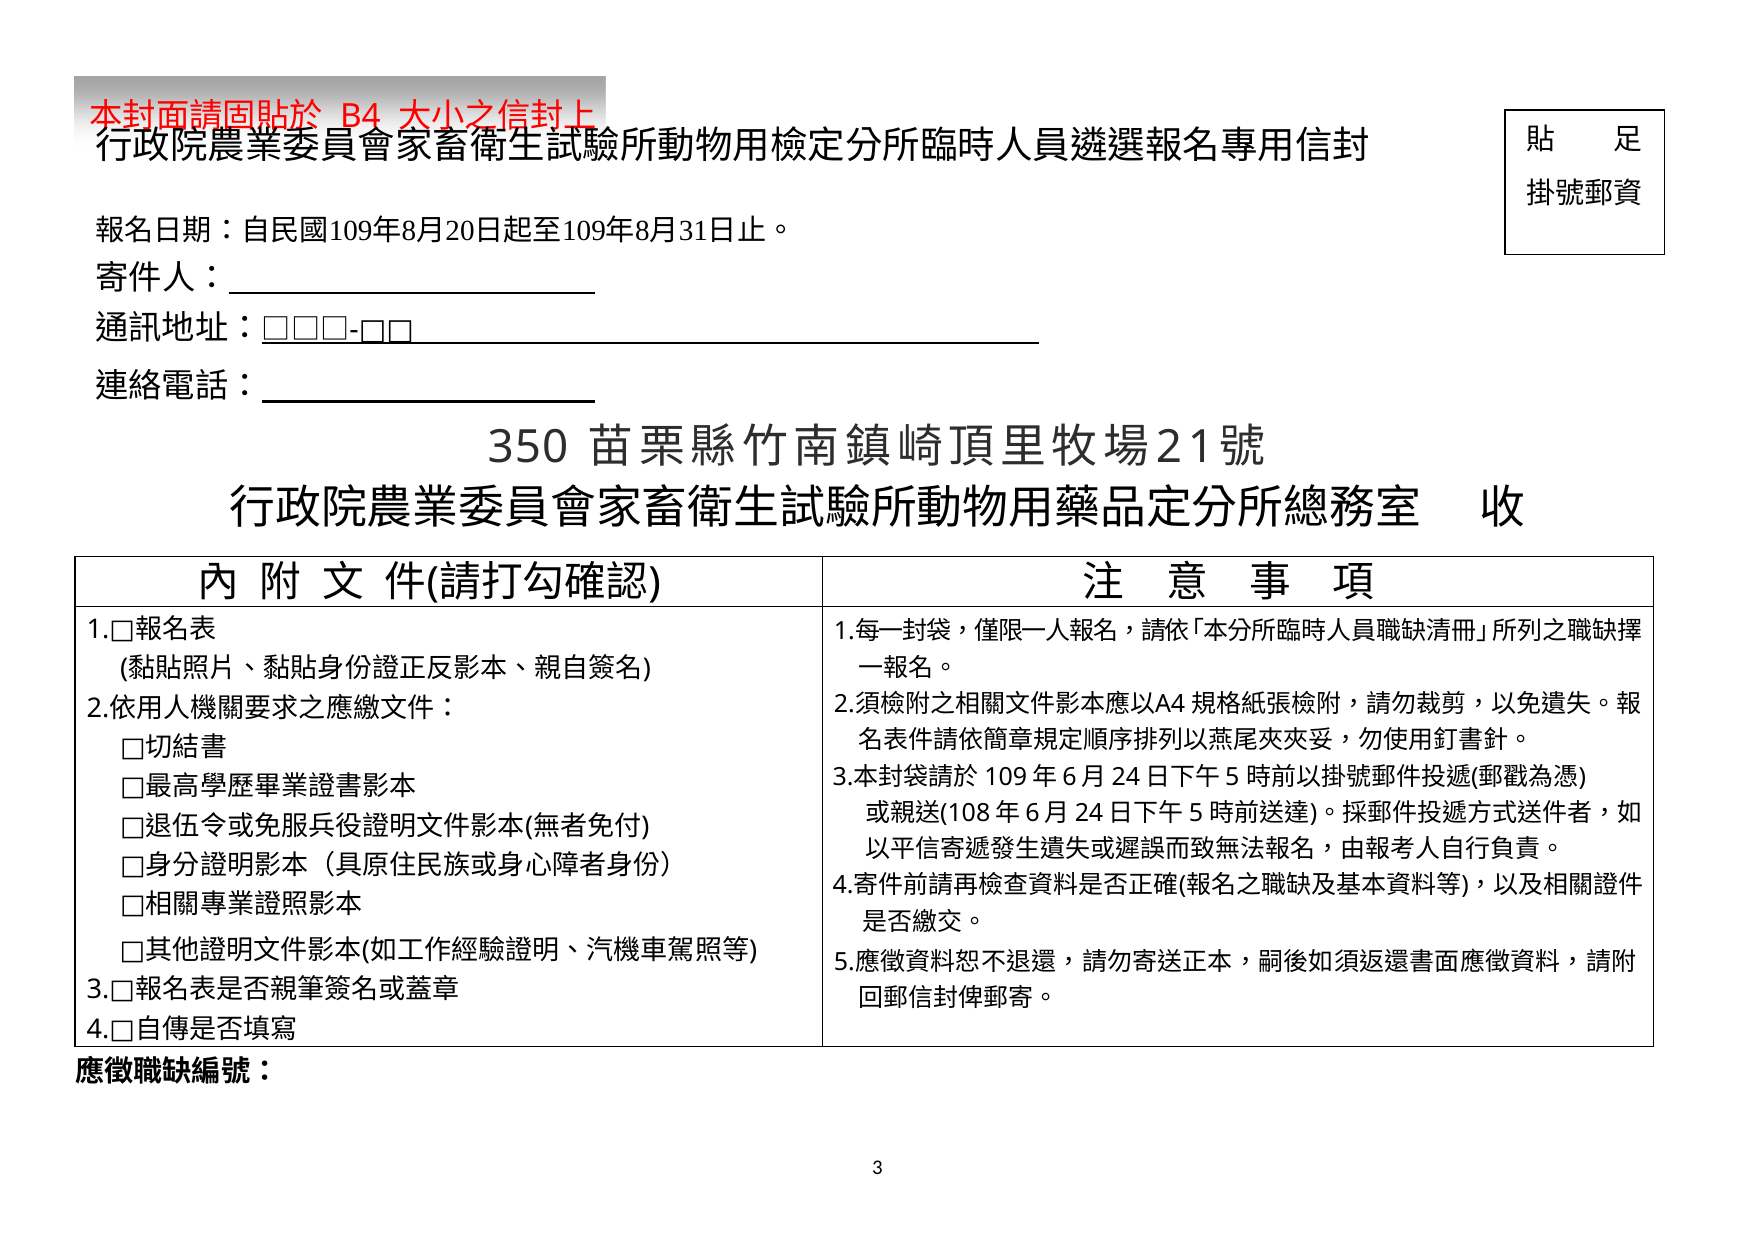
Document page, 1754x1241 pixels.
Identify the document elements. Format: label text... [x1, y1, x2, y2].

subtitle 報名日期：自民國109年8月20日起至109年8月31日止。 [95, 206, 1504, 249]
picture [517, 128, 524, 134]
picture [511, 121, 524, 126]
picture [162, 110, 167, 126]
text 應徵職缺編號： [75, 1047, 1679, 1089]
text 行政院農業委員會家畜衛生試驗所動物用檢定分所臨時人員遴選報名專用信封 [1665, 117, 1679, 169]
table_header 內 附 文 件(請打勾確認) [76, 557, 822, 606]
text 行政院農業委員會家畜衛生試驗所動物用藥品定分所總務室 收 [75, 471, 1679, 537]
text 350 苗栗縣竹南鎮崎頂里牧場21號 [331, 431, 1422, 471]
picture [259, 136, 269, 140]
picture [227, 103, 250, 126]
text 行政院農業委員會家畜衛生試驗所動物用檢定分所臨時人員遴選報名專用信封 [95, 117, 1504, 169]
picture [74, 76, 606, 147]
text 通訊地址：□□□-□□ [95, 299, 1679, 349]
picture [574, 128, 585, 147]
subtitle 連絡電話： [95, 349, 1679, 410]
table_header 注 意 事 項 [823, 557, 1653, 606]
table_cell 1.□報名表 (黏貼照片、黏貼身份證正反影本、親自簽名) 2.依用人機關要求之應繳文件： □切結書 □最高學歷畢業證書影本 □退伍令或免服兵役證明文件影本(無者免付) □身分證明影本（具原住民族或身心障者身份） □相關專業證照影本 □其他證明文件影本(如工作經驗證明、汽機車駕照等) 3.□報名表是否親筆簽名或蓋章 4.□自傳是否填寫 [76, 607, 822, 1046]
picture [365, 108, 373, 119]
picture [274, 117, 284, 126]
picture [178, 110, 183, 126]
picture [293, 114, 301, 129]
picture [176, 131, 181, 147]
subtitle [1665, 206, 1679, 249]
picture [366, 139, 374, 145]
picture [1504, 109, 1665, 255]
picture [145, 142, 155, 147]
table_cell 1.每一封袋，僅限一人報名，請依「本分所臨時人員職缺清冊」所列之職缺擇一報名。 2.須檢附之相關文件影本應以A4 規格紙張檢附，請勿裁剪，以免遺失。報名表件請依簡章規定順序排列以燕尾夾夾妥，勿使用釘書針。 3.本封袋請於 109年6月24日下午5 時前以掛號郵件投遞(郵戳為憑) 或親送(108年6月24日下午 5 時前送達)。採郵件投遞方式送件者，如以平信寄遞發生遺失或遲誤而致無法報名，由報考人自行負責。 4.寄件前請再檢查資料是否正確(報名之職缺及基本資料等)，以及相關證件是否繳交。 5.應徵資料恕不退還，請勿寄送正本，嗣後如須返還書面應徵資料，請附回郵信封俾郵寄。 [823, 607, 1653, 1046]
picture [155, 136, 162, 147]
text 寄件人： [95, 249, 1679, 299]
picture [377, 139, 386, 145]
